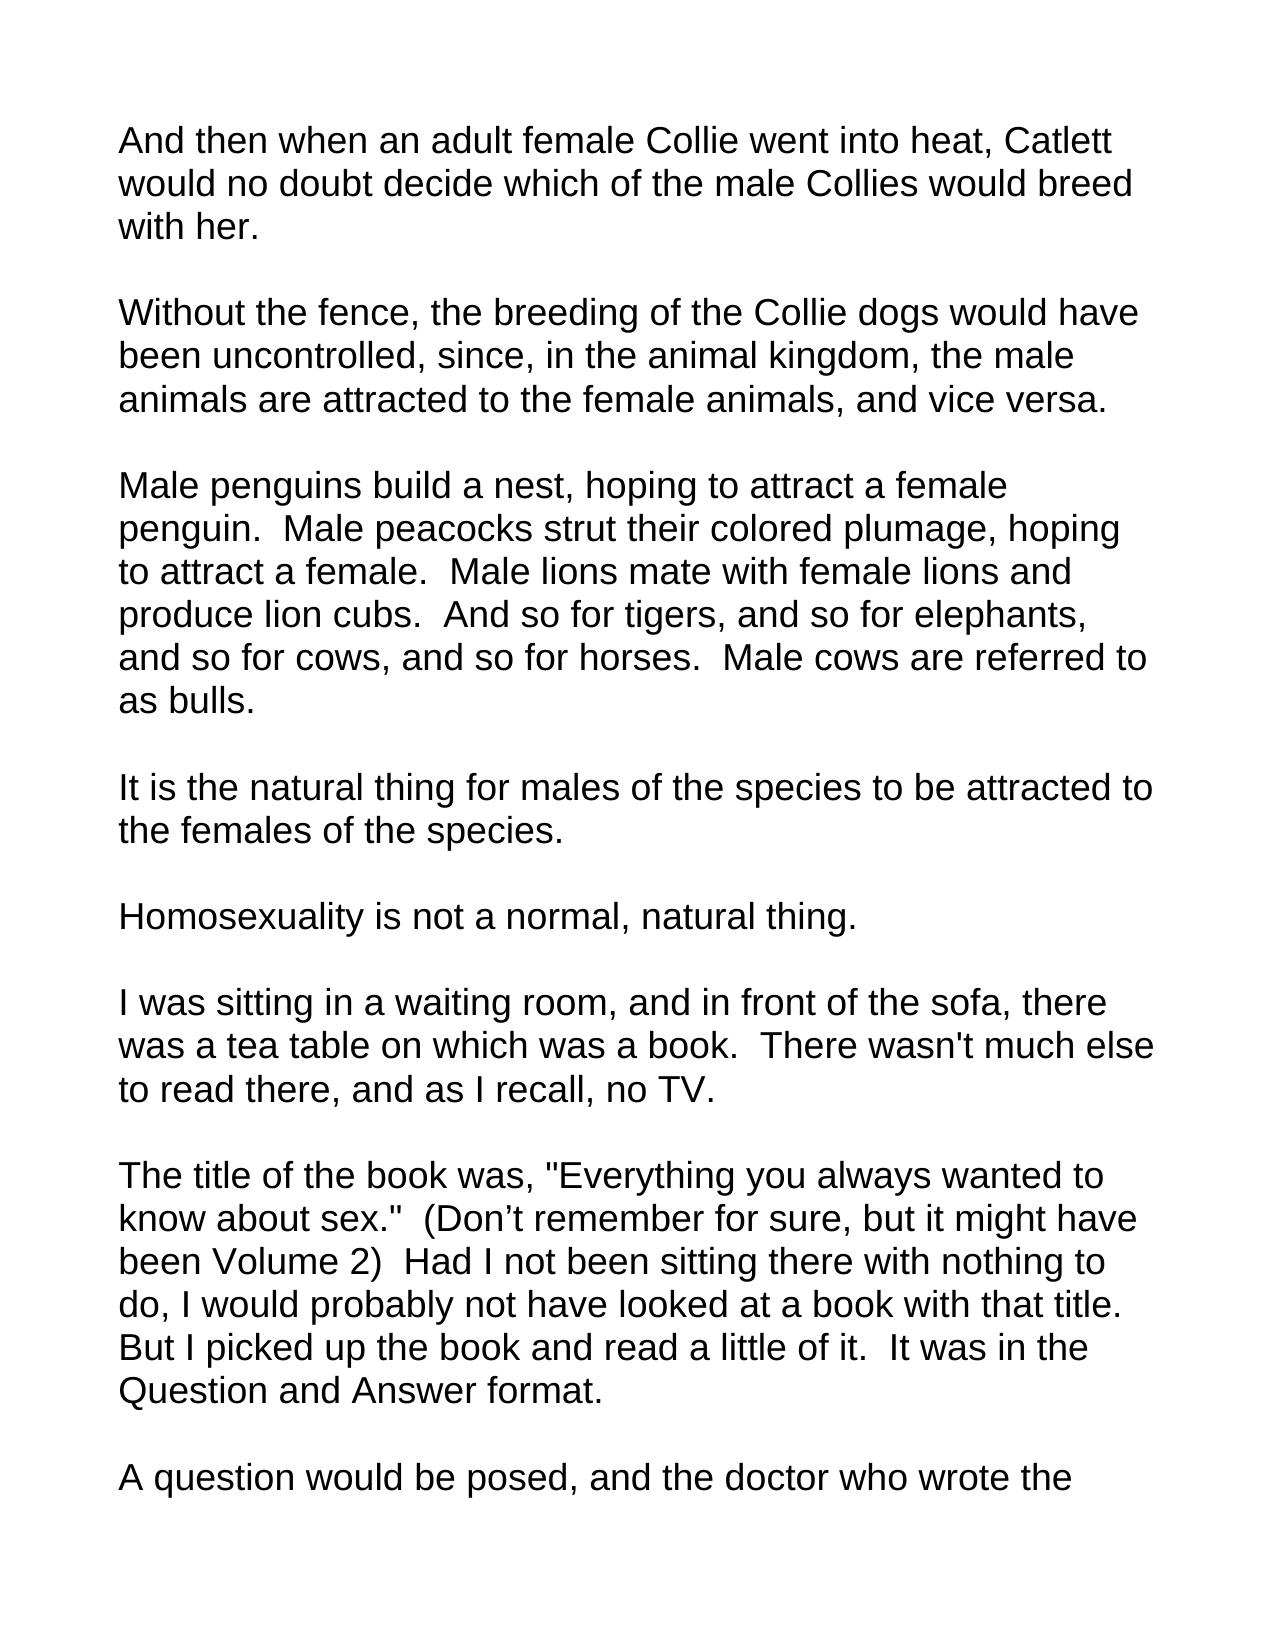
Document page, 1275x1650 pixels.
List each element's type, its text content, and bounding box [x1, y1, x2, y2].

text Homosexuality is not a normal, natural thing. [118, 894, 1157, 937]
text Male penguins build a nest, hoping to attract a female penguin. Male peacocks strut their colored plumage, hoping to attract a female. Male lions mate with female lions and produce lion cubs. And so for tigers, and so for elephants, and so for cows, and so for horses. Male cows are referred to as bulls. [118, 463, 1157, 722]
text The title of the book was, "Everything you always wanted to know about sex." (Don’t remember for sure, but it might have been Volume 2) Had I not been sitting there with nothing to do, I would probably not have looked at a book with that title. But I picked up the book and read a little of it. It was in the Question and Answer format. [118, 1153, 1157, 1412]
text A question would be posed, and the doctor who wrote the [118, 1455, 1157, 1498]
text It is the natural thing for males of the species to be attracted to the females of the species. [118, 765, 1157, 851]
text And then when an adult female Collie went into heat, Catlett would no doubt decide which of the male Collies would breed with her. [118, 118, 1157, 247]
text I was sitting in a waiting room, and in front of the sofa, there was a tea table on which was a book. There wasn't much else to read there, and as I recall, no TV. [118, 981, 1157, 1110]
text Without the fence, the breeding of the Collie dogs would have been uncontrolled, since, in the animal kingdom, the male animals are attracted to the female animals, and vice versa. [118, 291, 1157, 420]
